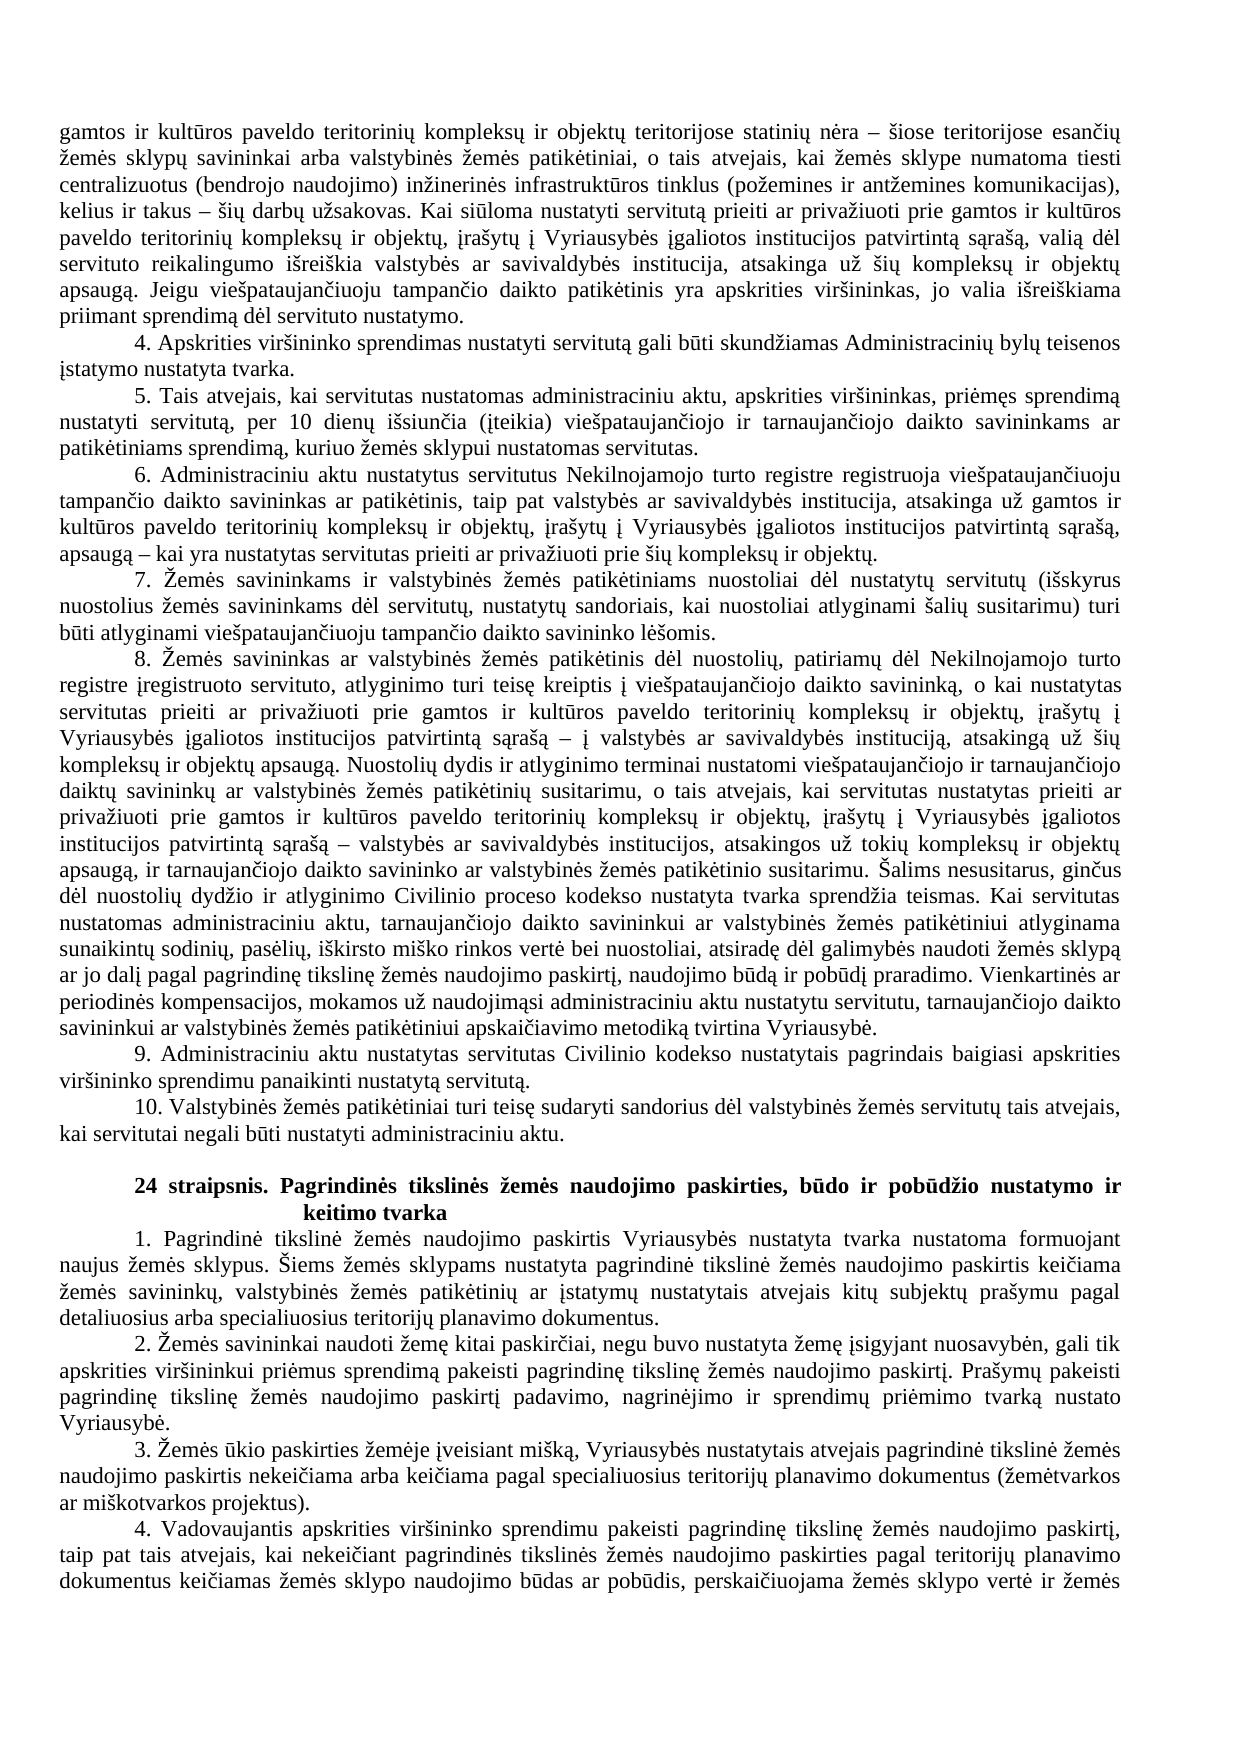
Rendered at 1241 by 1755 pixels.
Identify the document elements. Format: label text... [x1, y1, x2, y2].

text 10. Valstybinės žemės patikėtiniai turi teisę sudaryti sandorius dėl valstybinės žemės servitutų tais atvejais, kai servitutai negali būti nustatyti administraciniu aktu. [59, 1093, 1122, 1146]
text 9. Administraciniu aktu nustatytas servitutas Civilinio kodekso nustatytais pagrindais baigiasi apskrities viršininko sprendimu panaikinti nustatytą servitutą. [59, 1041, 1122, 1093]
text 1. Pagrindinė tikslinė žemės naudojimo paskirtis Vyriausybės nustatyta tvarka nustatoma formuojant naujus žemės sklypus. Šiems žemės sklypams nustatyta pagrindinė tikslinė žemės naudojimo paskirtis keičiama žemės savininkų, valstybinės žemės patikėtinių ar įstatymų nustatytais atvejais kitų subjektų prašymu pagal detaliuosius arba specialiuosius teritorijų planavimo dokumentus. [59, 1225, 1122, 1330]
text 7. Žemės savininkams ir valstybinės žemės patikėtiniams nuostoliai dėl nustatytų servitutų (išskyrus nuostolius žemės savininkams dėl servitutų, nustatytų sandoriais, kai nuostoliai atlyginami šalių susitarimu) turi būti atlyginami viešpataujančiuoju tampančio daikto savininko lėšomis. [59, 566, 1122, 645]
text 8. Žemės savininkas ar valstybinės žemės patikėtinis dėl nuostolių, patiriamų dėl Nekilnojamojo turto registre įregistruoto servituto, atlyginimo turi teisę kreiptis į viešpataujančiojo daikto savininką, o kai nustatytas servitutas prieiti ar privažiuoti prie gamtos ir kultūros paveldo teritorinių kompleksų ir objektų, įrašytų į Vyriausybės įgaliotos institucijos patvirtintą sąrašą – į valstybės ar savivaldybės instituciją, atsakingą už šių kompleksų ir objektų apsaugą. Nuostolių dydis ir atlyginimo terminai nustatomi viešpataujančiojo ir tarnaujančiojo daiktų savininkų ar valstybinės žemės patikėtinių susitarimu, o tais atvejais, kai servitutas nustatytas prieiti ar privažiuoti prie gamtos ir kultūros paveldo teritorinių kompleksų ir objektų, įrašytų į Vyriausybės įgaliotos institucijos patvirtintą sąrašą – valstybės ar savivaldybės institucijos, atsakingos už tokių kompleksų ir objektų apsaugą, ir tarnaujančiojo daikto savininko ar valstybinės žemės patikėtinio susitarimu. Šalims nesusitarus, ginčus dėl nuostolių dydžio ir atlyginimo Civilinio proceso kodekso nustatyta tvarka sprendžia teismas. Kai servitutas nustatomas administraciniu aktu, tarnaujančiojo daikto savininkui ar valstybinės žemės patikėtiniui atlyginama sunaikintų sodinių, pasėlių, iškirsto miško rinkos vertė bei nuostoliai, atsiradę dėl galimybės naudoti žemės sklypą ar jo dalį pagal pagrindinę tikslinę žemės naudojimo paskirtį, naudojimo būdą ir pobūdį praradimo. Vienkartinės ar periodinės kompensacijos, mokamos už naudojimąsi administraciniu aktu nustatytu servitutu, tarnaujančiojo daikto savininkui ar valstybinės žemės patikėtiniui apskaičiavimo metodiką tvirtina Vyriausybė. [59, 645, 1122, 1041]
text 4. Apskrities viršininko sprendimas nustatyti servitutą gali būti skundžiamas Administracinių bylų teisenos įstatymo nustatyta tvarka. [59, 329, 1122, 382]
text 2. Žemės savininkai naudoti žemę kitai paskirčiai, negu buvo nustatyta žemę įsigyjant nuosavybėn, gali tik apskrities viršininkui priėmus sprendimą pakeisti pagrindinę tikslinę žemės naudojimo paskirtį. Prašymų pakeisti pagrindinę tikslinę žemės naudojimo paskirtį padavimo, nagrinėjimo ir sprendimų priėmimo tvarką nustato Vyriausybė. [59, 1330, 1122, 1436]
text 4. Vadovaujantis apskrities viršininko sprendimu pakeisti pagrindinę tikslinę žemės naudojimo paskirtį, taip pat tais atvejais, kai nekeičiant pagrindinės tikslinės žemės naudojimo paskirties pagal teritorijų planavimo dokumentus keičiamas žemės sklypo naudojimo būdas ar pobūdis, perskaičiuojama žemės sklypo vertė ir žemės [59, 1515, 1122, 1594]
text 5. Tais atvejais, kai servitutas nustatomas administraciniu aktu, apskrities viršininkas, priėmęs sprendimą nustatyti servitutą, per 10 dienų išsiunčia (įteikia) viešpataujančiojo ir tarnaujančiojo daikto savininkams ar patikėtiniams sprendimą, kuriuo žemės sklypui nustatomas servitutas. [59, 382, 1122, 461]
text 24 straipsnis. Pagrindinės tikslinės žemės naudojimo paskirties, būdo ir pobūdžio nustatymo ir keitimo tvarka [134, 1172, 1122, 1225]
text 3. Žemės ūkio paskirties žemėje įveisiant mišką, Vyriausybės nustatytais atvejais pagrindinė tikslinė žemės naudojimo paskirtis nekeičiama arba keičiama pagal specialiuosius teritorijų planavimo dokumentus (žemėtvarkos ar miškotvarkos projektus). [59, 1436, 1122, 1515]
text 6. Administraciniu aktu nustatytus servitutus Nekilnojamojo turto registre registruoja viešpataujančiuoju tampančio daikto savininkas ar patikėtinis, taip pat valstybės ar savivaldybės institucija, atsakinga už gamtos ir kultūros paveldo teritorinių kompleksų ir objektų, įrašytų į Vyriausybės įgaliotos institucijos patvirtintą sąrašą, apsaugą – kai yra nustatytas servitutas prieiti ar privažiuoti prie šių kompleksų ir objektų. [59, 461, 1122, 566]
text gamtos ir kultūros paveldo teritorinių kompleksų ir objektų teritorijose statinių nėra – šiose teritorijose esančių žemės sklypų savininkai arba valstybinės žemės patikėtiniai, o tais atvejais, kai žemės sklype numatoma tiesti centralizuotus (bendrojo naudojimo) inžinerinės infrastruktūros tinklus (požemines ir antžemines komunikacijas), kelius ir takus – šių darbų užsakovas. Kai siūloma nustatyti servitutą prieiti ar privažiuoti prie gamtos ir kultūros paveldo teritorinių kompleksų ir objektų, įrašytų į Vyriausybės įgaliotos institucijos patvirtintą sąrašą, valią dėl servituto reikalingumo išreiškia valstybės ar savivaldybės institucija, atsakinga už šių kompleksų ir objektų apsaugą. Jeigu viešpataujančiuoju tampančio daikto patikėtinis yra apskrities viršininkas, jo valia išreiškiama priimant sprendimą dėl servituto nustatymo. [59, 118, 1122, 329]
